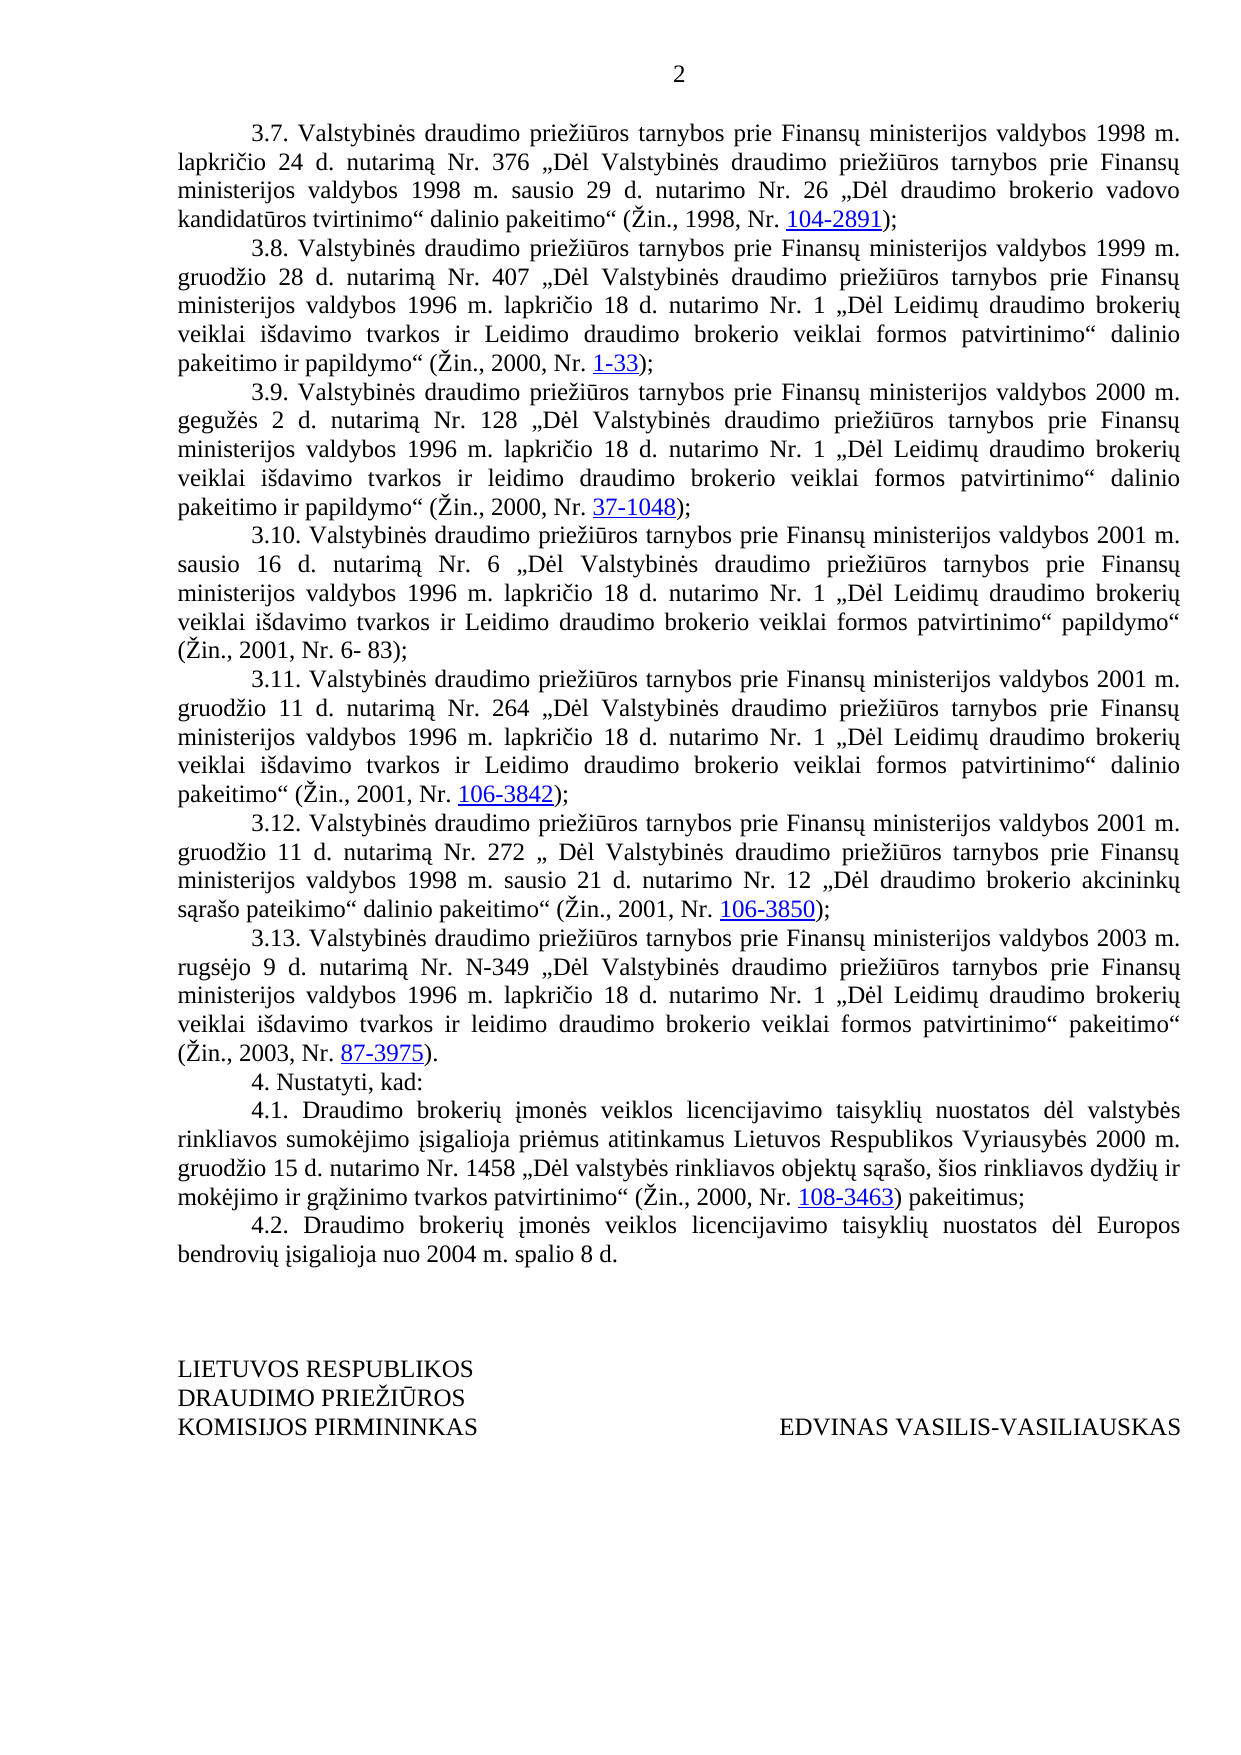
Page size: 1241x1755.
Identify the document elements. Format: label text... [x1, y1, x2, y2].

text DRAUDIMO PRIEŽIŪROS [177, 1383, 1181, 1412]
text 3.11. Valstybinės draudimo priežiūros tarnybos prie Finansų ministerijos valdybos 2001 m. gruodžio 11 d. nutarimą Nr. 264 „Dėl Valstybinės draudimo priežiūros tarnybos prie Finansų ministerijos valdybos 1996 m. lapkričio 18 d. nutarimo Nr. 1 „Dėl Leidimų draudimo brokerių veiklai išdavimo tvarkos ir Leidimo draudimo brokerio veiklai formos patvirtinimo“ dalinio pakeitimo“ (Žin., 2001, Nr. 106-3842); [177, 664, 1181, 808]
text 3.13. Valstybinės draudimo priežiūros tarnybos prie Finansų ministerijos valdybos 2003 m. rugsėjo 9 d. nutarimą Nr. N-349 „Dėl Valstybinės draudimo priežiūros tarnybos prie Finansų ministerijos valdybos 1996 m. lapkričio 18 d. nutarimo Nr. 1 „Dėl Leidimų draudimo brokerių veiklai išdavimo tvarkos ir leidimo draudimo brokerio veiklai formos patvirtinimo“ pakeitimo“ (Žin., 2003, Nr. 87-3975). [177, 923, 1181, 1067]
text KOMISIJOS PIRMININKAS EDVINAS VASILIS-VASILIAUSKAS [177, 1412, 1181, 1441]
text 3.7. Valstybinės draudimo priežiūros tarnybos prie Finansų ministerijos valdybos 1998 m. lapkričio 24 d. nutarimą Nr. 376 „Dėl Valstybinės draudimo priežiūros tarnybos prie Finansų ministerijos valdybos 1998 m. sausio 29 d. nutarimo Nr. 26 „Dėl draudimo brokerio vadovo kandidatūros tvirtinimo“ dalinio pakeitimo“ (Žin., 1998, Nr. 104-2891); [177, 118, 1181, 233]
text 4. Nustatyti, kad: [177, 1067, 1181, 1096]
text 3.9. Valstybinės draudimo priežiūros tarnybos prie Finansų ministerijos valdybos 2000 m. gegužės 2 d. nutarimą Nr. 128 „Dėl Valstybinės draudimo priežiūros tarnybos prie Finansų ministerijos valdybos 1996 m. lapkričio 18 d. nutarimo Nr. 1 „Dėl Leidimų draudimo brokerių veiklai išdavimo tvarkos ir leidimo draudimo brokerio veiklai formos patvirtinimo“ dalinio pakeitimo ir papildymo“ (Žin., 2000, Nr. 37-1048); [177, 377, 1181, 521]
text 4.2. Draudimo brokerių įmonės veiklos licencijavimo taisyklių nuostatos dėl Europos bendrovių įsigalioja nuo 2004 m. spalio 8 d. [177, 1211, 1181, 1268]
text 4.1. Draudimo brokerių įmonės veiklos licencijavimo taisyklių nuostatos dėl valstybės rinkliavos sumokėjimo įsigalioja priėmus atitinkamus Lietuvos Respublikos Vyriausybės 2000 m. gruodžio 15 d. nutarimo Nr. 1458 „Dėl valstybės rinkliavos objektų sąrašo, šios rinkliavos dydžių ir mokėjimo ir grąžinimo tvarkos patvirtinimo“ (Žin., 2000, Nr. 108-3463) pakeitimus; [177, 1096, 1181, 1211]
text 3.12. Valstybinės draudimo priežiūros tarnybos prie Finansų ministerijos valdybos 2001 m. gruodžio 11 d. nutarimą Nr. 272 „ Dėl Valstybinės draudimo priežiūros tarnybos prie Finansų ministerijos valdybos 1998 m. sausio 21 d. nutarimo Nr. 12 „Dėl draudimo brokerio akcininkų sąrašo pateikimo“ dalinio pakeitimo“ (Žin., 2001, Nr. 106-3850); [177, 808, 1181, 923]
text 3.10. Valstybinės draudimo priežiūros tarnybos prie Finansų ministerijos valdybos 2001 m. sausio 16 d. nutarimą Nr. 6 „Dėl Valstybinės draudimo priežiūros tarnybos prie Finansų ministerijos valdybos 1996 m. lapkričio 18 d. nutarimo Nr. 1 „Dėl Leidimų draudimo brokerių veiklai išdavimo tvarkos ir Leidimo draudimo brokerio veiklai formos patvirtinimo“ papildymo“ (Žin., 2001, Nr. 6- 83); [177, 521, 1181, 664]
text LIETUVOS RESPUBLIKOS [177, 1354, 1181, 1383]
text 3.8. Valstybinės draudimo priežiūros tarnybos prie Finansų ministerijos valdybos 1999 m. gruodžio 28 d. nutarimą Nr. 407 „Dėl Valstybinės draudimo priežiūros tarnybos prie Finansų ministerijos valdybos 1996 m. lapkričio 18 d. nutarimo Nr. 1 „Dėl Leidimų draudimo brokerių veiklai išdavimo tvarkos ir Leidimo draudimo brokerio veiklai formos patvirtinimo“ dalinio pakeitimo ir papildymo“ (Žin., 2000, Nr. 1-33); [177, 233, 1181, 377]
